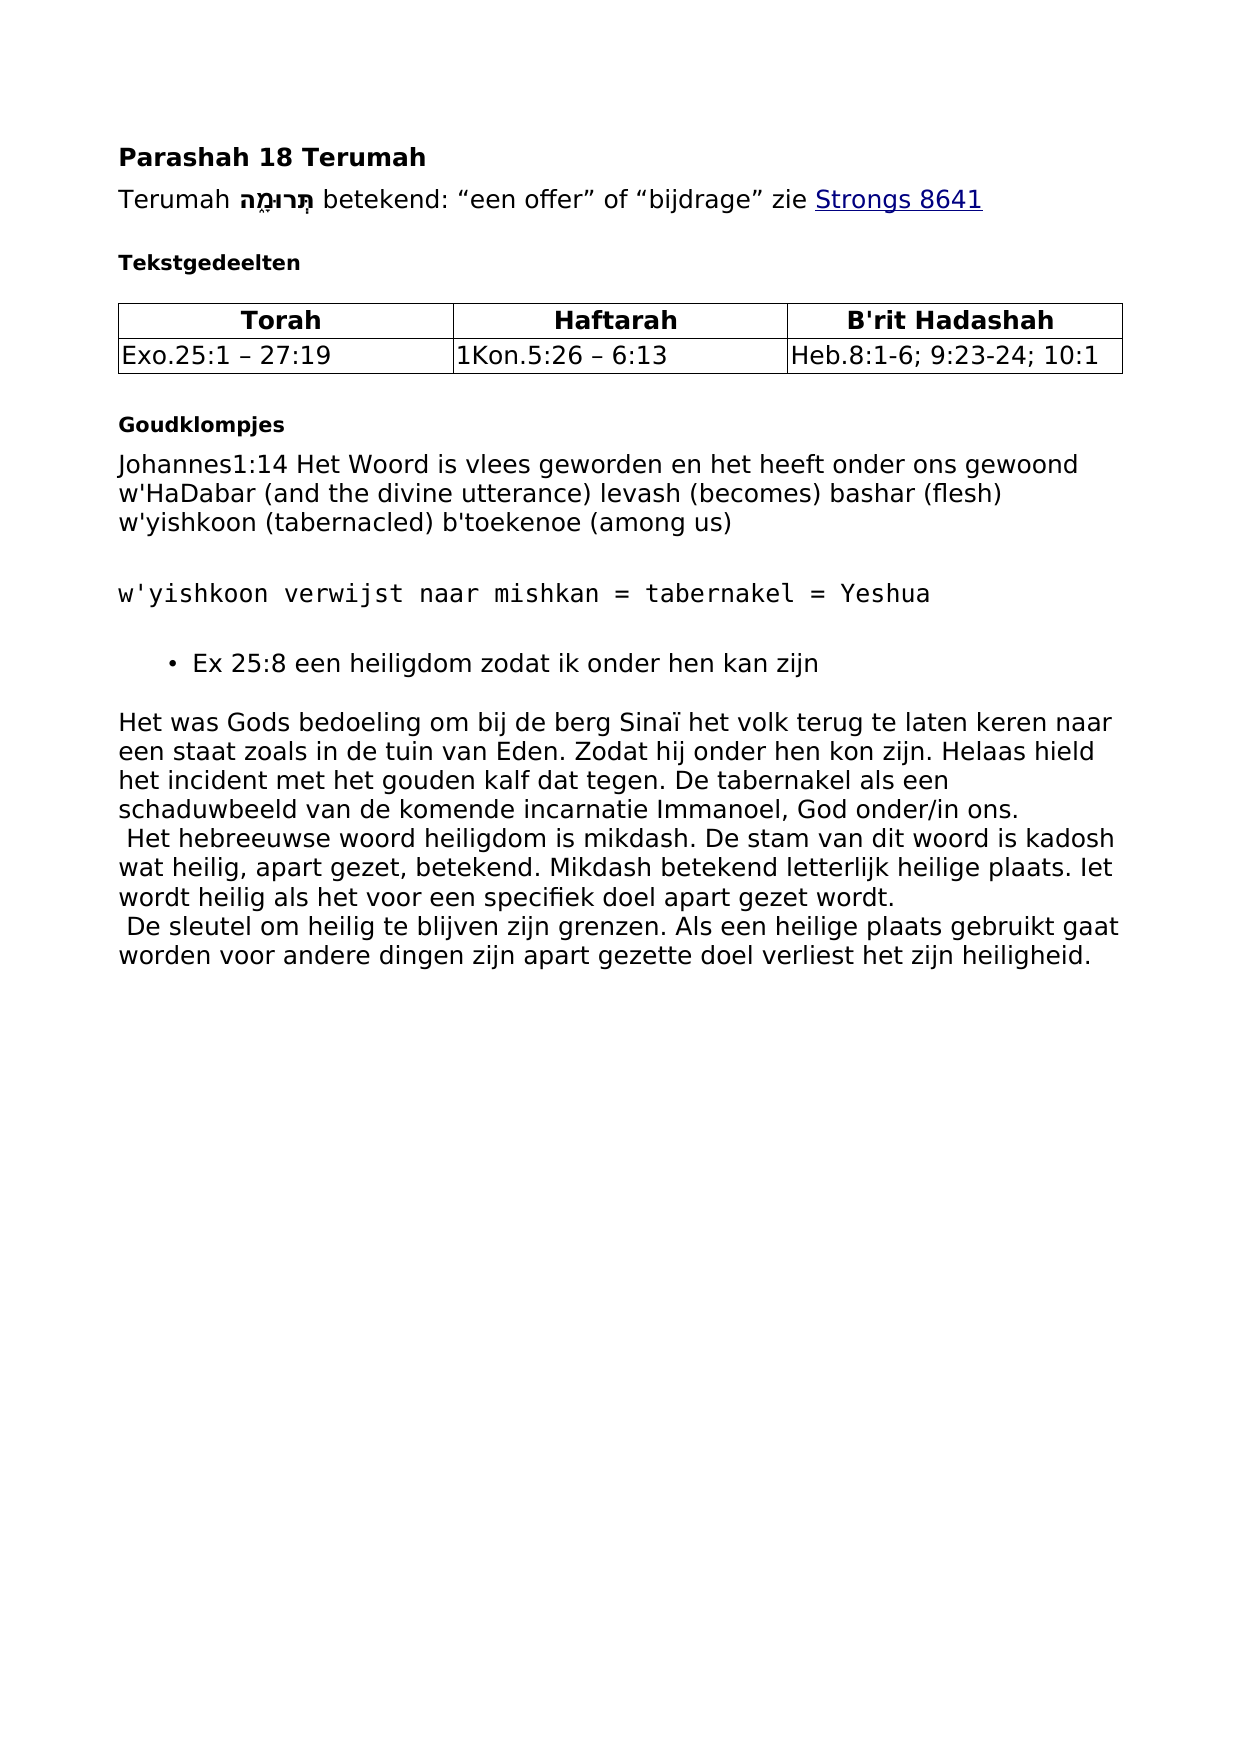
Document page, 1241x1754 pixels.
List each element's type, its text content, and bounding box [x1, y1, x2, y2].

subtitle Goudklompjes [118, 413, 1122, 437]
table_cell Heb.8:1-6; 9:23-24; 10:1 [788, 339, 1122, 373]
table_header Torah [119, 304, 453, 338]
text Het was Gods bedoeling om bij de berg Sinaï het volk terug te laten keren naar een staat zoals in de tuin van Eden. Zodat hij onder hen kon zijn. Helaas hield het incident met het gouden kalf dat tegen. De tabernakel als een schaduwbeeld van de komende incarnatie Immanoel, God onder/in ons. Het hebreeuwse woord heiligdom is mikdash. De stam van dit woord is kadosh wat heilig, apart gezet, betekend. Mikdash betekend letterlijk heilige plaats. Iet wordt heilig als het voor een specifiek doel apart gezet wordt. De sleutel om heilig te blijven zijn grenzen. Als een heilige plaats gebruikt gaat worden voor andere dingen zijn apart gezette doel verliest het zijn heiligheid. [118, 708, 1122, 970]
subtitle Tekstgedeelten [118, 251, 1122, 276]
table_header B'rit Hadashah [788, 304, 1122, 338]
list Ex 25:8 een heiligdom zodat ik onder hen kan zijn [177, 649, 1122, 708]
table_cell 1Kon.5:26 – 6:13 [454, 339, 787, 373]
subtitle Parashah 18 Terumah [118, 143, 1122, 172]
text w'yishkoon verwijst naar mishkan = tabernakel = Yeshua [118, 579, 1122, 608]
table_header Haftarah [454, 304, 787, 338]
text Terumah תְּרוּמָ֑ה betekend: “een offer” of “bijdrage” zie Strongs 8641 [118, 185, 1122, 214]
table_cell Exo.25:1 – 27:19 [119, 339, 453, 373]
text Johannes1:14 Het Woord is vlees geworden en het heeft onder ons gewoond w'HaDabar (and the divine utterance) levash (becomes) bashar (flesh) w'yishkoon (tabernacled) b'toekenoe (among us) [118, 450, 1122, 567]
